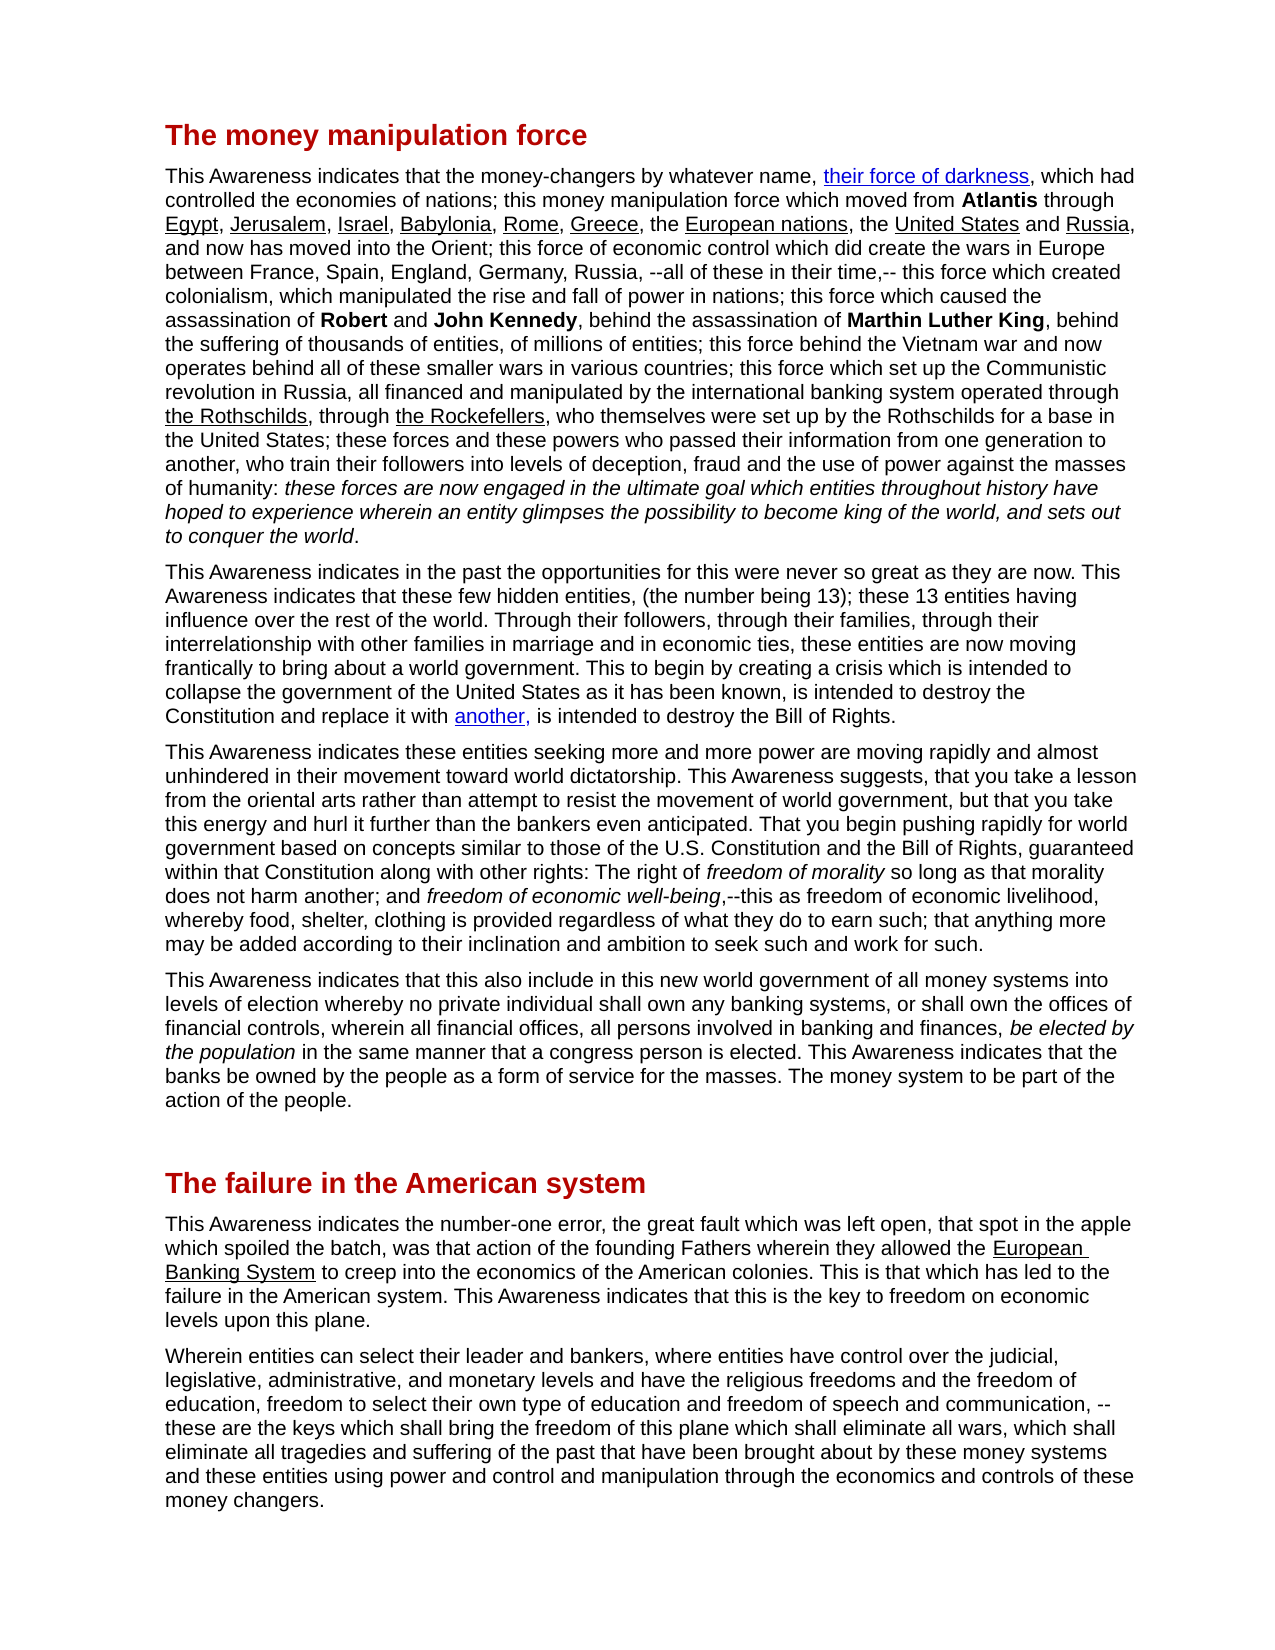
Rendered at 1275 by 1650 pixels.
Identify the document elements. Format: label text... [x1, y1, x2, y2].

text The failure in the American system [165, 1166, 1141, 1199]
text This Awareness indicates that this also include in this new world government of all money systems into levels of election whereby no private individual shall own any banking systems, or shall own the offices of financial controls, wherein all financial offices, all persons involved in banking and finances, be elected by the population in the same manner that a congress person is elected. This Awareness indicates that the banks be owned by the people as a form of service for the masses. The money system to be part of the action of the people. [165, 968, 1141, 1112]
text Wherein entities can select their leader and bankers, where entities have control over the judicial, legislative, administrative, and monetary levels and have the religious freedoms and the freedom of education, freedom to select their own type of education and freedom of speech and communication, --these are the keys which shall bring the freedom of this plane which shall eliminate all wars, which shall eliminate all tragedies and suffering of the past that have been brought about by these money systems and these entities using power and control and manipulation through the economics and controls of these money changers. [165, 1344, 1141, 1512]
text This Awareness indicates the number-one error, the great fault which was left open, that spot in the apple which spoiled the batch, was that action of the founding Fathers wherein they allowed the European Banking System to creep into the economics of the American colonies. This is that which has led to the failure in the American system. This Awareness indicates that this is the key to freedom on economic levels upon this plane. [165, 1212, 1141, 1332]
text The money manipulation force [165, 118, 1141, 152]
text This Awareness indicates that the money-changers by whatever name, their force of darkness, which had controlled the economies of nations; this money manipulation force which moved from Atlantis through Egypt, Jerusalem, Israel, Babylonia, Rome, Greece, the European nations, the United States and Russia, and now has moved into the Orient; this force of economic control which did create the wars in Europe between France, Spain, England, Germany, Russia, --all of these in their time,-- this force which created colonialism, which manipulated the rise and fall of power in nations; this force which caused the assassination of Robert and John Kennedy, behind the assassination of Marthin Luther King, behind the suffering of thousands of entities, of millions of entities; this force behind the Vietnam war and now operates behind all of these smaller wars in various countries; this force which set up the Communistic revolution in Russia, all financed and manipulated by the international banking system operated through the Rothschilds, through the Rockefellers, who themselves were set up by the Rothschilds for a base in the United States; these forces and these powers who passed their information from one generation to another, who train their followers into levels of deception, fraud and the use of power against the masses of humanity: these forces are now engaged in the ultimate goal which entities throughout history have hoped to experience wherein an entity glimpses the possibility to become king of the world, and sets out to conquer the world. [165, 164, 1141, 547]
text This Awareness indicates these entities seeking more and more power are moving rapidly and almost unhindered in their movement toward world dictatorship. This Awareness suggests, that you take a lesson from the oriental arts rather than attempt to resist the movement of world government, but that you take this energy and hurl it further than the bankers even anticipated. That you begin pushing rapidly for world government based on concepts similar to those of the U.S. Constitution and the Bill of Rights, guaranteed within that Constitution along with other rights: The right of freedom of morality so long as that morality does not harm another; and freedom of economic well-being,--this as freedom of economic livelihood, whereby food, shelter, clothing is provided regardless of what they do to earn such; that anything more may be added according to their inclination and ambition to seek such and work for such. [165, 740, 1141, 956]
text This Awareness indicates in the past the opportunities for this were never so great as they are now. This Awareness indicates that these few hidden entities, (the number being 13); these 13 entities having influence over the rest of the world. Through their followers, through their families, through their interrelationship with other families in marriage and in economic ties, these entities are now moving frantically to bring about a world government. This to begin by creating a crisis which is intended to collapse the government of the United States as it has been known, is intended to destroy the Constitution and replace it with another, is intended to destroy the Bill of Rights. [165, 560, 1141, 728]
